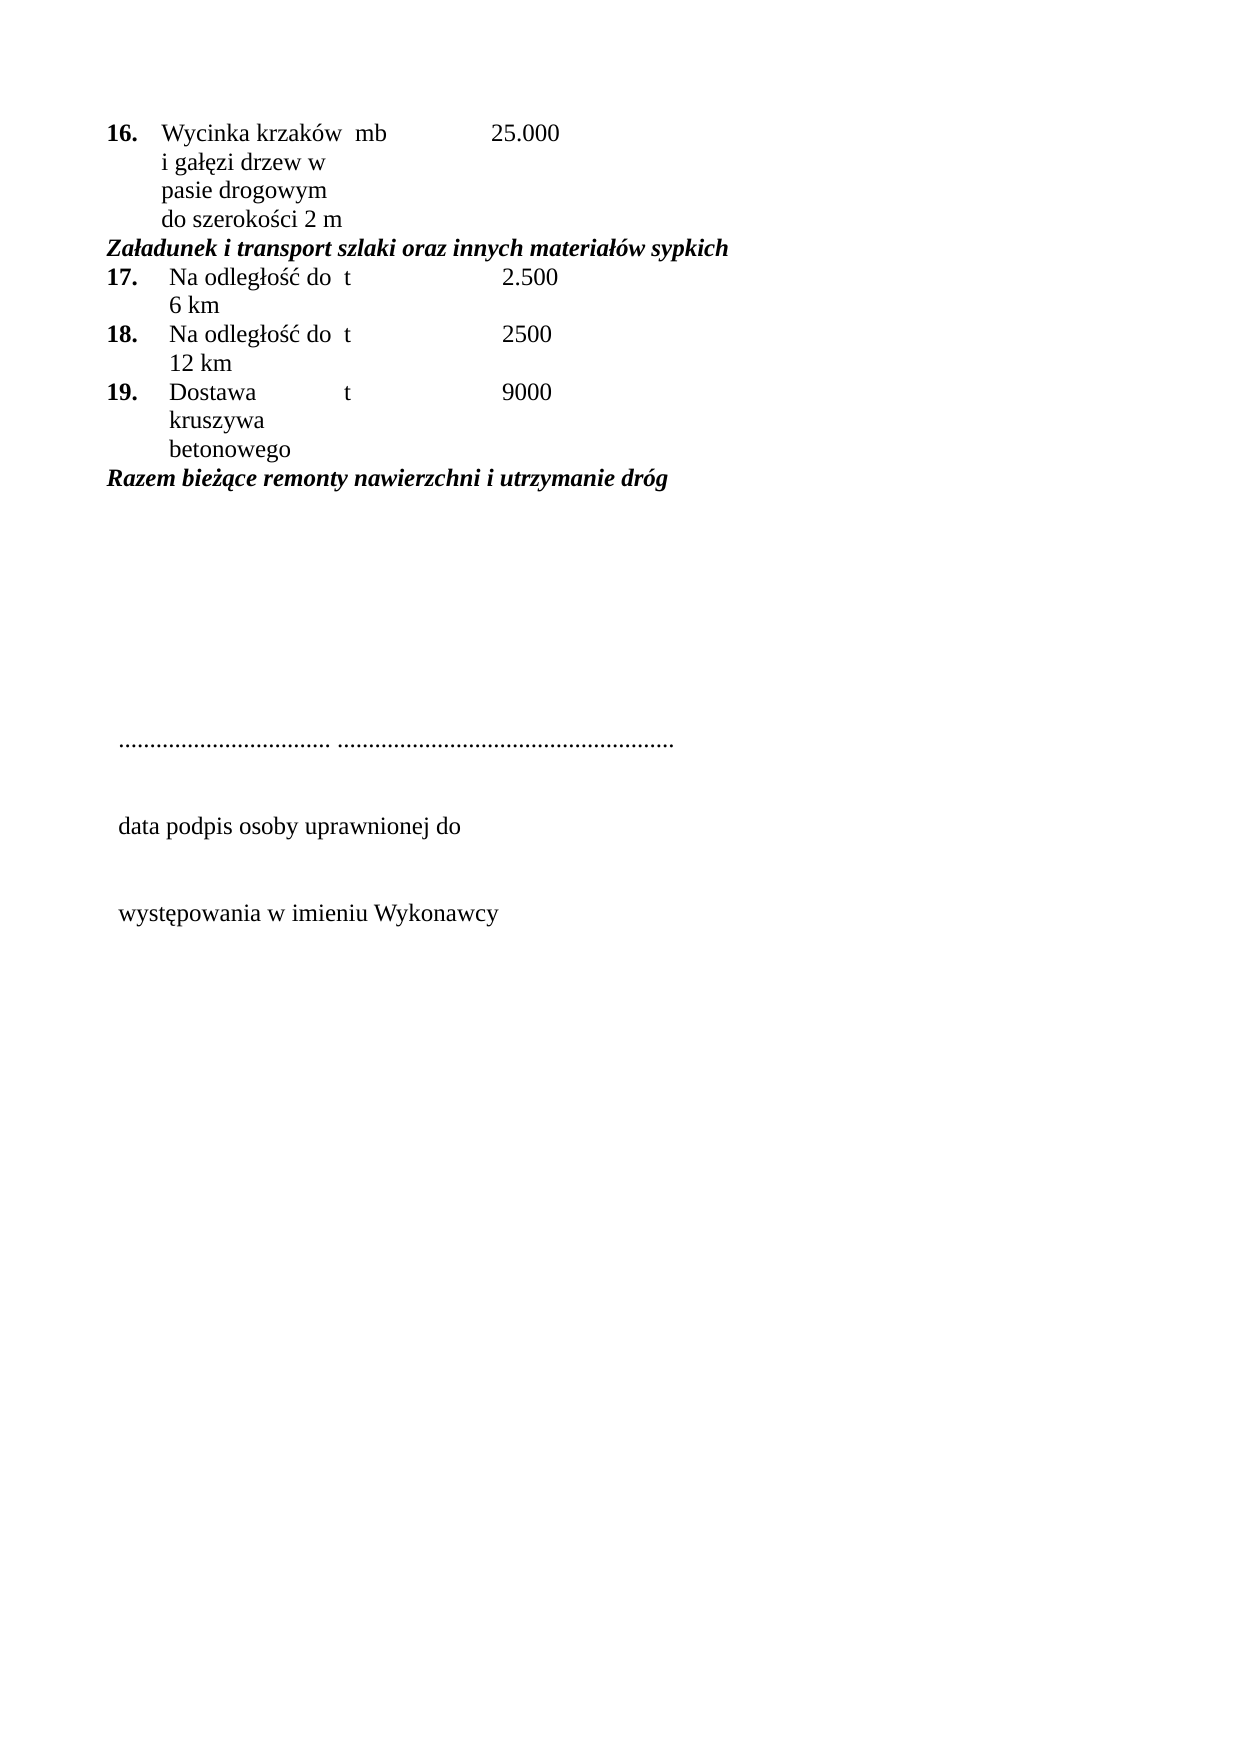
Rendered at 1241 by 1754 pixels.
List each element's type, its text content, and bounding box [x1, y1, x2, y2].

table_cell Wycinka krzaków i gałęzi drzew w pasie drogowym do szerokości 2 m [161, 118, 355, 233]
table_cell t [344, 377, 502, 463]
table_cell Razem bieżące remonty nawierzchni i utrzymanie dróg [106, 463, 825, 492]
table_cell [958, 463, 1093, 492]
table_cell t [344, 319, 502, 377]
table_cell [802, 492, 814, 521]
table_cell 25.000 [491, 118, 656, 233]
table_cell [439, 492, 478, 521]
table_cell [958, 319, 1093, 377]
table_cell [355, 492, 366, 521]
table_cell [958, 377, 1093, 463]
table_cell [408, 492, 419, 521]
table_cell [945, 492, 958, 521]
table_cell [825, 492, 921, 521]
table_cell [478, 492, 491, 521]
table_cell [644, 492, 656, 521]
text występowania w imieniu Wykonawcy [118, 898, 1122, 927]
table_cell [958, 262, 1093, 319]
text data podpis osoby uprawnionej do [118, 811, 1122, 840]
table_cell [344, 492, 355, 521]
table_cell 2500 [502, 319, 656, 377]
table_cell 17. [106, 262, 169, 319]
table_cell [386, 492, 397, 521]
table_cell 16. [106, 118, 161, 233]
table_cell [814, 118, 958, 233]
table_cell [366, 492, 375, 521]
table_cell [921, 492, 931, 521]
table_cell [656, 118, 814, 233]
table_cell [825, 463, 958, 492]
table_cell [656, 377, 814, 463]
table_cell [375, 492, 386, 521]
table_cell 18. [106, 319, 169, 377]
table_cell 19. [106, 377, 169, 463]
table_cell 9000 [502, 377, 656, 463]
table_cell Na odległość do 12 km [169, 319, 344, 377]
table_cell Dostawa kruszywa betonowego [169, 377, 344, 463]
table_cell [656, 492, 667, 521]
table_cell [656, 319, 814, 377]
table_cell [155, 492, 161, 521]
table_cell mb [355, 118, 491, 233]
table_cell [106, 492, 155, 521]
table_cell [419, 492, 428, 521]
table_cell [397, 492, 408, 521]
table_cell [502, 492, 644, 521]
table_cell Załadunek i transport szlaki oraz innych materiałów sypkich [106, 233, 1093, 262]
table_cell [169, 492, 177, 521]
table_cell t [344, 262, 502, 319]
table_cell 2.500 [502, 262, 656, 319]
table_cell [668, 492, 802, 521]
table_cell [161, 492, 169, 521]
text .................................. ...................................................... [118, 724, 1122, 753]
table_cell [177, 492, 344, 521]
table_cell [814, 377, 958, 463]
table_cell [814, 492, 825, 521]
table_cell [931, 492, 945, 521]
table_cell [656, 262, 814, 319]
table_cell Na odległość do 6 km [169, 262, 344, 319]
table_cell [491, 492, 502, 521]
table_cell [814, 319, 958, 377]
table_cell [428, 492, 439, 521]
table_cell [958, 492, 1093, 521]
table_cell [958, 118, 1093, 233]
table_cell [814, 262, 958, 319]
